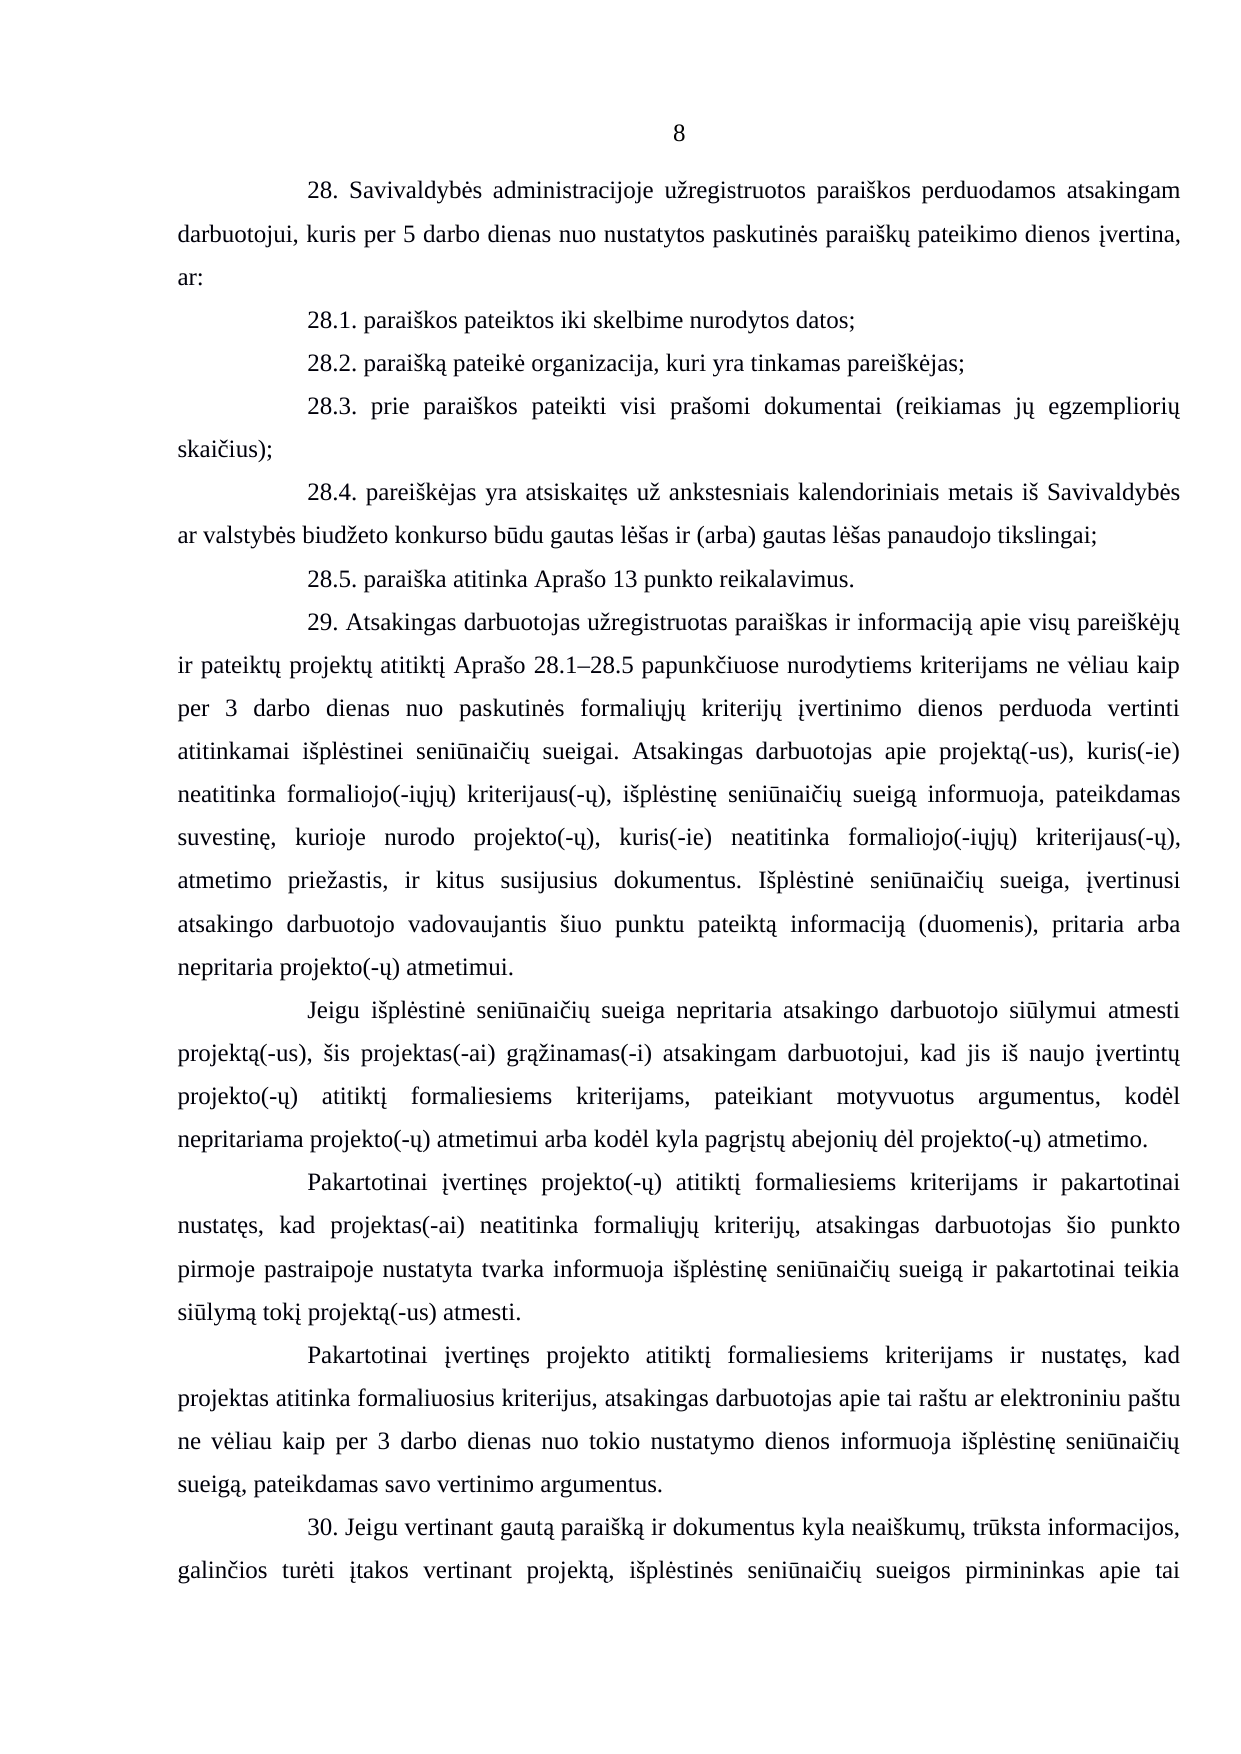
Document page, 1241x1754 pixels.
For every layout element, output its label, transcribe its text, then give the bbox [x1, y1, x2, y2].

text Pakartotinai įvertinęs projekto(-ų) atitiktį formaliesiems kriterijams ir pakartotinai nustatęs, kad projektas(-ai) neatitinka formaliųjų kriterijų, atsakingas darbuotojas šio punkto pirmoje pastraipoje nustatyta tvarka informuoja išplėstinę seniūnaičių sueigą ir pakartotinai teikia siūlymą tokį projektą(-us) atmesti. [177, 1167, 1181, 1326]
text 28.4. pareiškėjas yra atsiskaitęs už ankstesniais kalendoriniais metais iš Savivaldybės ar valstybės biudžeto konkurso būdu gautas lėšas ir (arba) gautas lėšas panaudojo tikslingai; [177, 477, 1181, 549]
text 28.2. paraišką pateikė organizacija, kuri yra tinkamas pareiškėjas; [177, 348, 1181, 377]
text 28.5. paraiška atitinka Aprašo 13 punkto reikalavimus. [177, 564, 1181, 592]
text 30. Jeigu vertinant gautą paraišką ir dokumentus kyla neaiškumų, trūksta informacijos, galinčios turėti įtakos vertinant projektą, išplėstinės seniūnaičių sueigos pirmininkas apie tai [177, 1512, 1181, 1584]
text 28.3. prie paraiškos pateikti visi prašomi dokumentai (reikiamas jų egzempliorių skaičius); [177, 391, 1181, 463]
text Jeigu išplėstinė seniūnaičių sueiga nepritaria atsakingo darbuotojo siūlymui atmesti projektą(-us), šis projektas(-ai) grąžinamas(-i) atsakingam darbuotojui, kad jis iš naujo įvertintų projekto(-ų) atitiktį formaliesiems kriterijams, pateikiant motyvuotus argumentus, kodėl nepritariama projekto(-ų) atmetimui arba kodėl kyla pagrįstų abejonių dėl projekto(-ų) atmetimo. [177, 995, 1181, 1153]
text Pakartotinai įvertinęs projekto atitiktį formaliesiems kriterijams ir nustatęs, kad projektas atitinka formaliuosius kriterijus, atsakingas darbuotojas apie tai raštu ar elektroniniu paštu ne vėliau kaip per 3 darbo dienas nuo tokio nustatymo dienos informuoja išplėstinę seniūnaičių sueigą, pateikdamas savo vertinimo argumentus. [177, 1340, 1181, 1498]
text 28.1. paraiškos pateiktos iki skelbime nurodytos datos; [177, 305, 1181, 334]
text 29. Atsakingas darbuotojas užregistruotas paraiškas ir informaciją apie visų pareiškėjų ir pateiktų projektų atitiktį Aprašo 28.1–28.5 papunkčiuose nurodytiems kriterijams ne vėliau kaip per 3 darbo dienas nuo paskutinės formaliųjų kriterijų įvertinimo dienos perduoda vertinti atitinkamai išplėstinei seniūnaičių sueigai. Atsakingas darbuotojas apie projektą(-us), kuris(-ie) neatitinka formaliojo(-iųjų) kriterijaus(-ų), išplėstinę seniūnaičių sueigą informuoja, pateikdamas suvestinę, kurioje nurodo projekto(-ų), kuris(-ie) neatitinka formaliojo(-iųjų) kriterijaus(-ų), atmetimo priežastis, ir kitus susijusius dokumentus. Išplėstinė seniūnaičių sueiga, įvertinusi atsakingo darbuotojo vadovaujantis šiuo punktu pateiktą informaciją (duomenis), pritaria arba nepritaria projekto(-ų) atmetimui. [177, 607, 1181, 981]
text 28. Savivaldybės administracijoje užregistruotos paraiškos perduodamos atsakingam darbuotojui, kuris per 5 darbo dienas nuo nustatytos paskutinės paraiškų pateikimo dienos įvertina, ar: [177, 176, 1181, 291]
